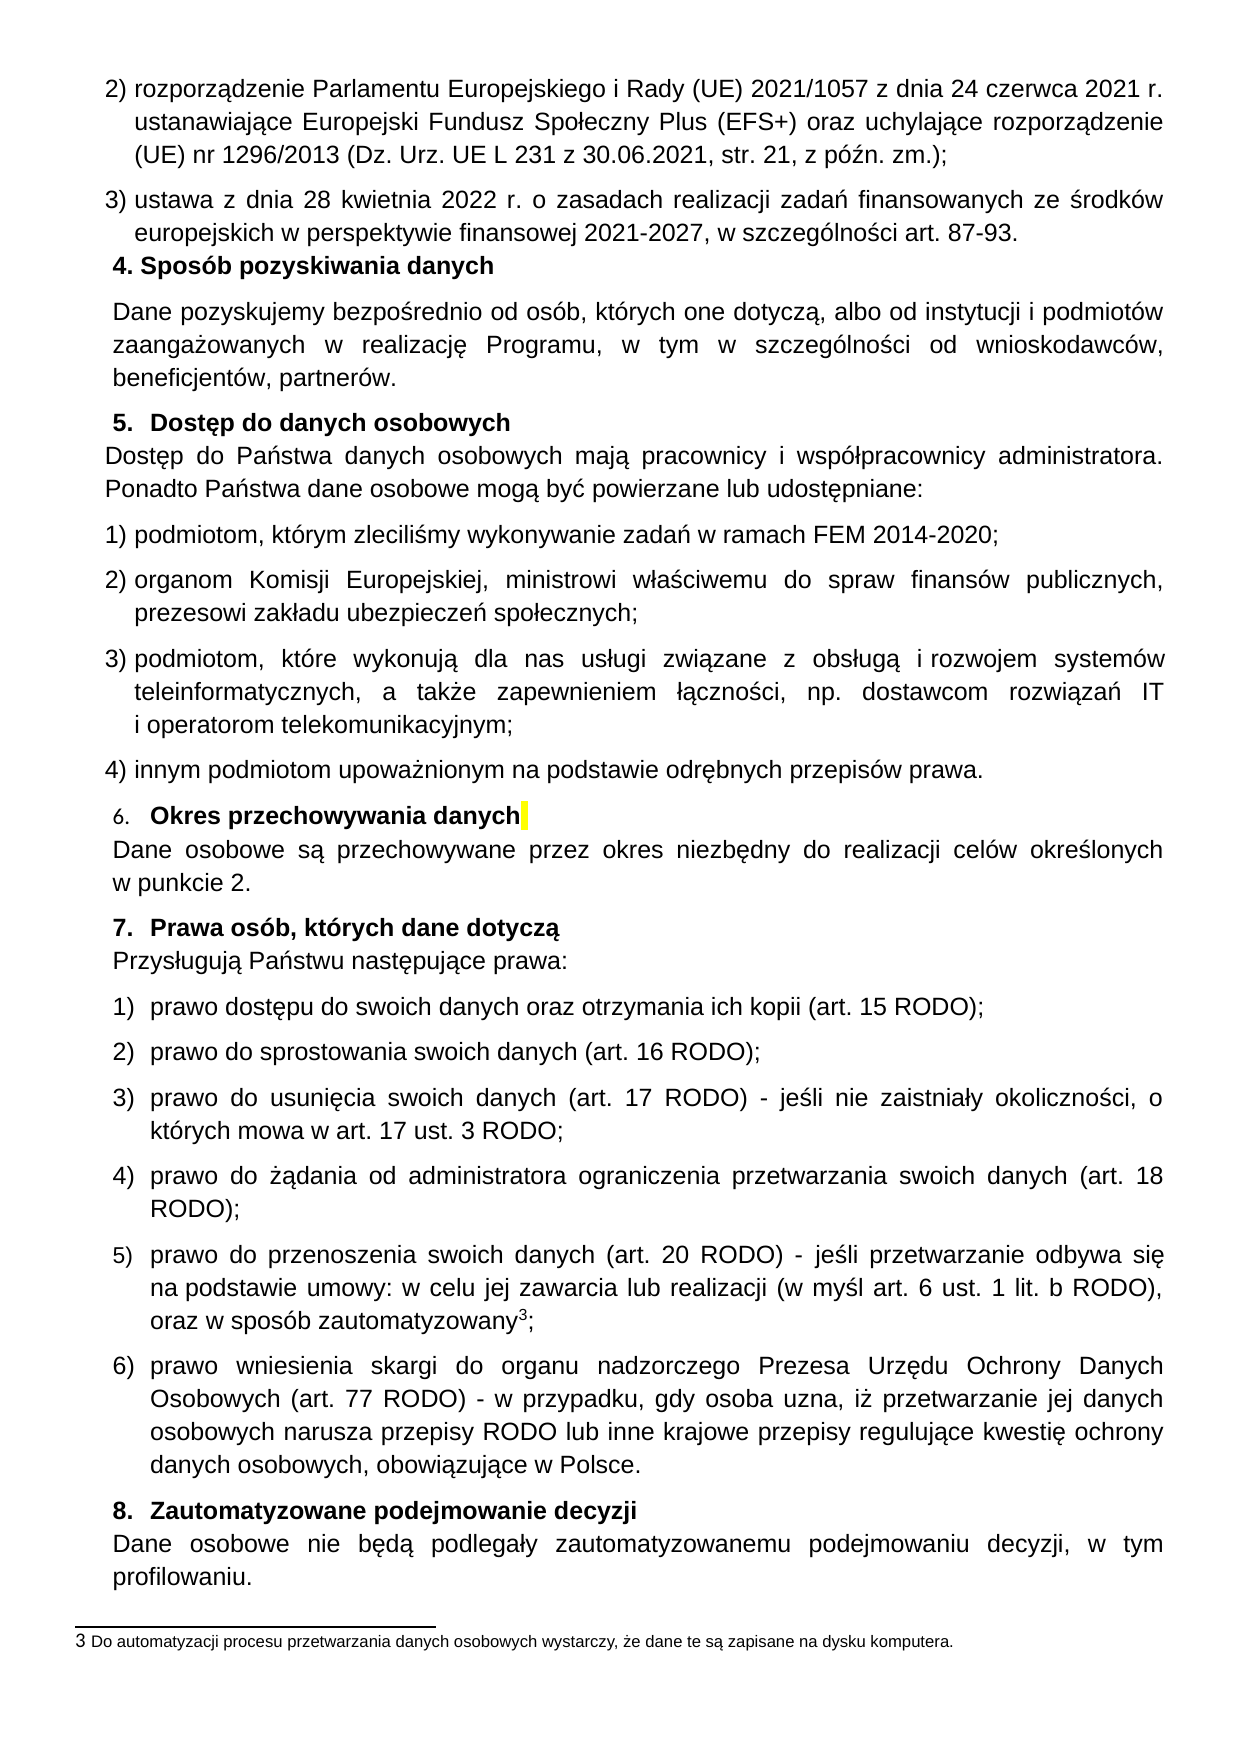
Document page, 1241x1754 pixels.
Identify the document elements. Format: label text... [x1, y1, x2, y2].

list ustawa z dnia 28 kwietnia 2022 r. o zasadach realizacji zadań finansowanych ze środków europejskich w perspektywie finansowej 2021-2027, w szczególności art. 87-93. [104, 185, 1165, 247]
list innym podmiotom upoważnionym na podstawie odrębnych przepisów prawa. [104, 756, 1165, 784]
list prawo do sprostowania swoich danych (art. 16 RODO); [112, 1037, 1165, 1066]
list podmiotom, którym zleciliśmy wykonywanie zadań w ramach FEM 2014-2020; [104, 520, 1165, 549]
text Dane osobowe nie będą podlegały zautomatyzowanemu podejmowaniu decyzji, w tym profilowaniu. [112, 1529, 1165, 1591]
text Dostęp do Państwa danych osobowych mają pracownicy i współpracownicy administratora. Ponadto Państwa dane osobowe mogą być powierzane lub udostępniane: [104, 441, 1165, 503]
list prawo do usunięcia swoich danych (art. 17 RODO) - jeśli nie zaistniały okoliczności, o których mowa w art. 17 ust. 3 RODO; [112, 1083, 1165, 1144]
list Zautomatyzowane podejmowanie decyzji [112, 1496, 1165, 1525]
list Do automatyzacji procesu przetwarzania danych osobowych wystarczy, że dane te są zapisane na dysku komputera. [75, 1627, 1165, 1652]
list Okres przechowywania danych [112, 801, 1165, 830]
list Dostęp do danych osobowych [112, 408, 1165, 437]
list Prawa osób, których dane dotyczą [112, 913, 1165, 942]
text Przysługują Państwu następujące prawa: [75, 946, 1165, 975]
list prawo wniesienia skargi do organu nadzorczego Prezesa Urzędu Ochrony Danych Osobowych (art. 77 RODO) - w przypadku, gdy osoba uzna, iż przetwarzanie jej danych osobowych narusza przepisy RODO lub inne krajowe przepisy regulujące kwestię ochrony danych osobowych, obowiązujące w Polsce. [112, 1351, 1165, 1479]
text 4. Sposób pozyskiwania danych [112, 251, 1165, 280]
list prawo dostępu do swoich danych oraz otrzymania ich kopii (art. 15 RODO); [112, 992, 1165, 1020]
list prawo do przenoszenia swoich danych (art. 20 RODO) - jeśli przetwarzanie odbywa się na podstawie umowy: w celu jej zawarcia lub realizacji (w myśl art. 6 ust. 1 lit. b RODO), oraz w sposób zautomatyzowany; [112, 1240, 1165, 1334]
list prawo do żądania od administratora ograniczenia przetwarzania swoich danych (art. 18 RODO); [112, 1161, 1165, 1223]
list organom Komisji Europejskiej, ministrowi właściwemu do spraw finansów publicznych, prezesowi zakładu ubezpieczeń społecznych; [104, 565, 1165, 627]
list rozporządzenie Parlamentu Europejskiego i Rady (UE) 2021/1057 z dnia 24 czerwca 2021 r. ustanawiające Europejski Fundusz Społeczny Plus (EFS+) oraz uchylające rozporządzenie (UE) nr 1296/2013 (Dz. Urz. UE L 231 z 30.06.2021, str. 21, z późn. zm.); [104, 74, 1165, 168]
text Dane osobowe są przechowywane przez okres niezbędny do realizacji celów określonych w punkcie 2. [112, 834, 1165, 896]
list podmiotom, które wykonują dla nas usługi związane z obsługą i rozwojem systemów teleinformatycznych, a także zapewnieniem łączności, np. dostawcom rozwiązań IT i operatorom telekomunikacyjnym; [104, 644, 1165, 739]
text Dane pozyskujemy bezpośrednio od osób, których one dotyczą, albo od instytucji i podmiotów zaangażowanych w realizację Programu, w tym w szczególności od wnioskodawców, beneficjentów, partnerów. [112, 297, 1165, 392]
